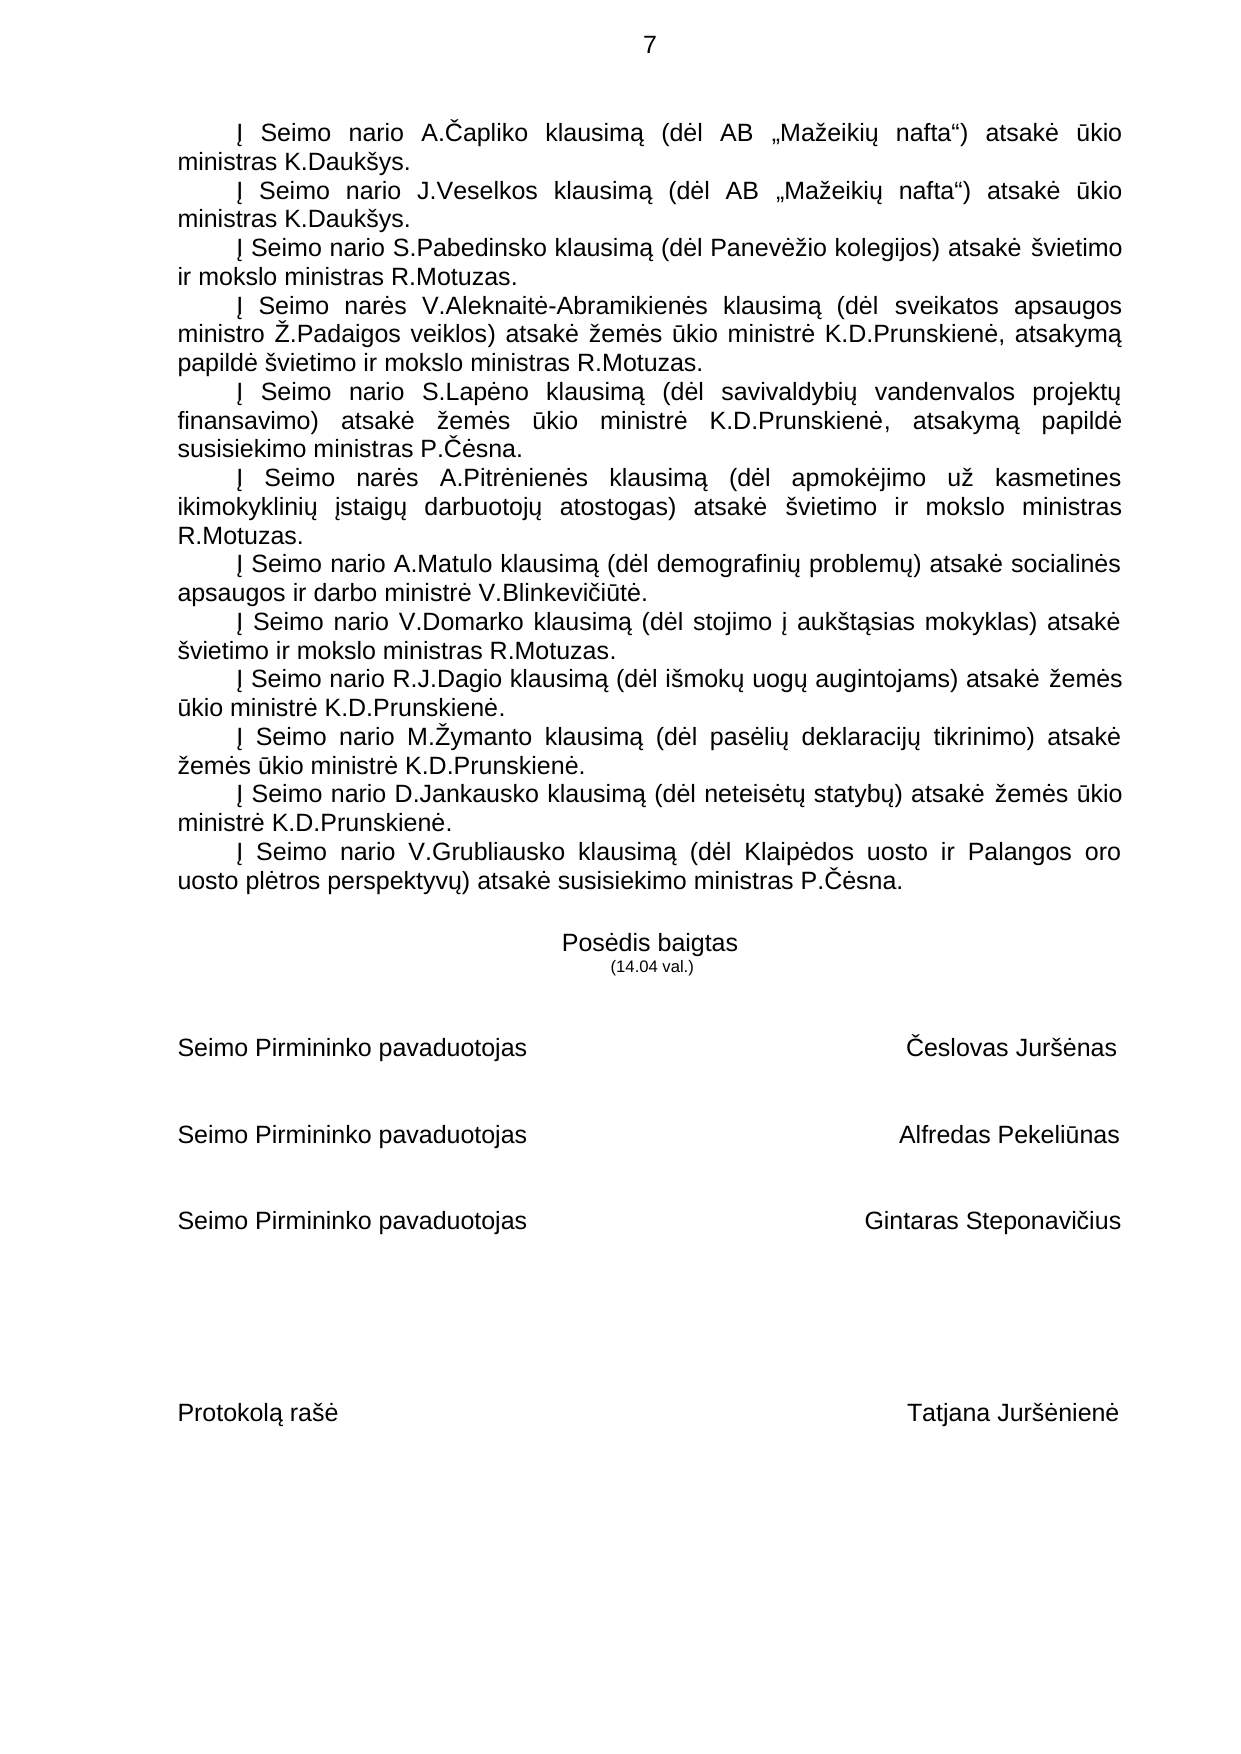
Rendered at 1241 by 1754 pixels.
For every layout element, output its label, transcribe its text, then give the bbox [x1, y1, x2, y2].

text Seimo Pirmininko pavaduotojas Gintaras Steponavičius [177, 1206, 1122, 1234]
text Į Seimo nario M.Žymanto klausimą (dėl pasėlių deklaracijų tikrinimo) atsakė žemės ūkio ministrė K.D.Prunskienė. [177, 722, 1122, 779]
text Į Seimo nario R.J.Dagio klausimą (dėl išmokų uogų augintojams) atsakė žemės ūkio ministrė K.D.Prunskienė. [177, 664, 1122, 722]
text Į Seimo nario A.Čapliko klausimą (dėl AB „Mažeikių nafta“) atsakė ūkio ministras K.Daukšys. [177, 118, 1122, 176]
text Į Seimo nario J.Veselkos klausimą (dėl AB „Mažeikių nafta“) atsakė ūkio ministras K.Daukšys. [177, 176, 1122, 233]
text Į Seimo nario V.Grubliausko klausimą (dėl Klaipėdos uosto ir Palangos oro uosto plėtros perspektyvų) atsakė susisiekimo ministras P.Čėsna. [177, 837, 1122, 894]
text Seimo Pirmininko pavaduotojas Česlovas Juršėnas [177, 1033, 1122, 1062]
text Į Seimo narės A.Pitrėnienės klausimą (dėl apmokėjimo už kasmetines ikimokyklinių įstaigų darbuotojų atostogas) atsakė švietimo ir mokslo ministras R.Motuzas. [177, 463, 1122, 549]
text Protokolą rašė Tatjana Juršėnienė [177, 1397, 1122, 1426]
text Į Seimo nario S.Pabedinsko klausimą (dėl Panevėžio kolegijos) atsakė švietimo ir mokslo ministras R.Motuzas. [177, 233, 1122, 291]
text Į Seimo nario D.Jankausko klausimą (dėl neteisėtų statybų) atsakė žemės ūkio ministrė K.D.Prunskienė. [177, 779, 1122, 837]
text Į Seimo nario S.Lapėno klausimą (dėl savivaldybių vandenvalos projektų finansavimo) atsakė žemės ūkio ministrė K.D.Prunskienė, atsakymą papildė susisiekimo ministras P.Čėsna. [177, 377, 1122, 463]
text Seimo Pirmininko pavaduotojas Alfredas Pekeliūnas [177, 1119, 1122, 1148]
text Posėdis baigtas [177, 928, 1122, 957]
text (14.04 val.) [177, 957, 1122, 976]
text Į Seimo nario V.Domarko klausimą (dėl stojimo į aukštąsias mokyklas) atsakė švietimo ir mokslo ministras R.Motuzas. [177, 607, 1122, 664]
text Į Seimo nario A.Matulo klausimą (dėl demografinių problemų) atsakė socialinės apsaugos ir darbo ministrė V.Blinkevičiūtė. [177, 549, 1122, 607]
text Į Seimo narės V.Aleknaitė-Abramikienės klausimą (dėl sveikatos apsaugos ministro Ž.Padaigos veiklos) atsakė žemės ūkio ministrė K.D.Prunskienė, atsakymą papildė švietimo ir mokslo ministras R.Motuzas. [177, 291, 1122, 377]
